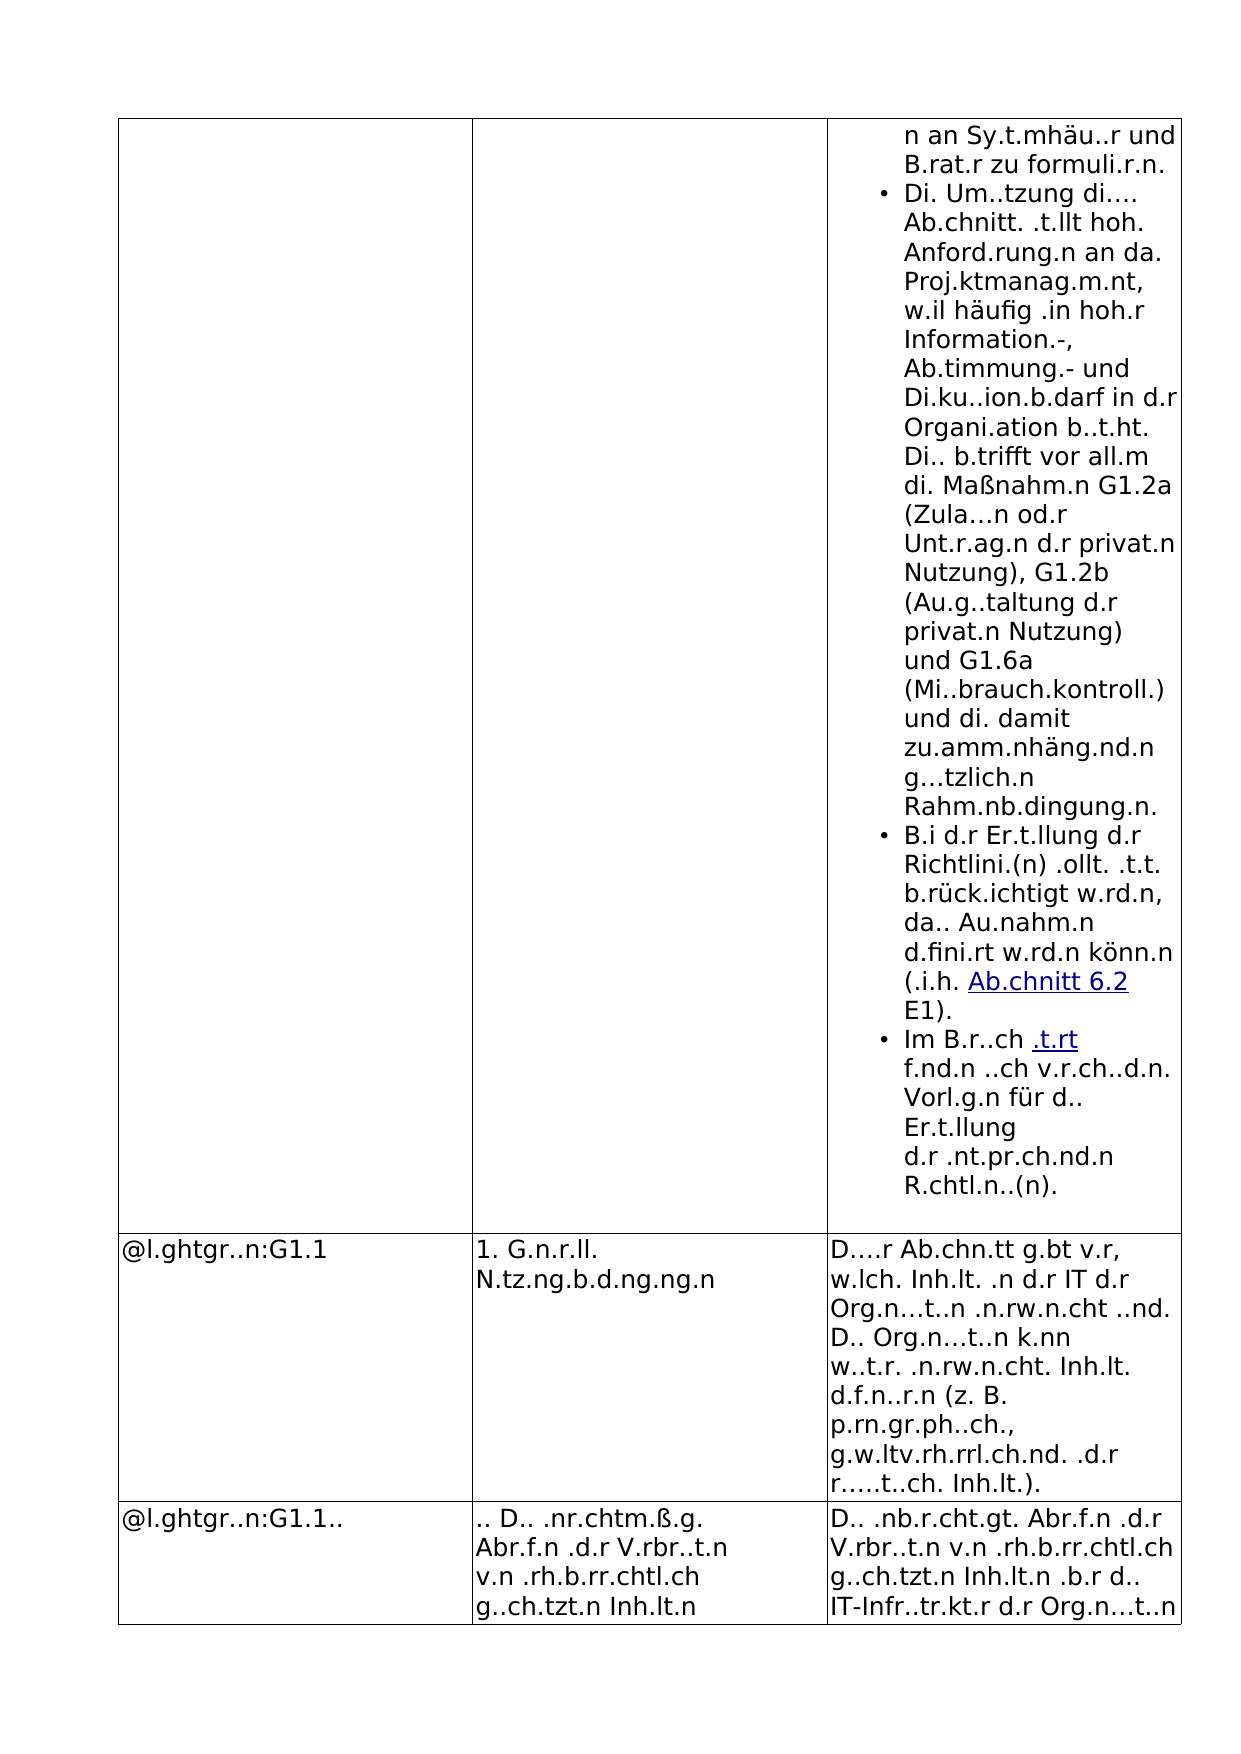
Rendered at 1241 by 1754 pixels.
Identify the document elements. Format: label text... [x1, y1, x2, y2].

table_cell n an Sy.t.mhäu..r und B.rat.r zu formuli.r.n. Di. Um..tzung di…. Ab.chnitt. .t.llt hoh. Anford.rung.n an da. Proj.ktmanag.m.nt, w.il häufig .in hoh.r Information.-, Ab.timmung.- und Di.ku..ion.b.darf in d.r Organi.ation b..t.ht. Di.. b.trifft vor all.m di. Maßnahm.n G1.2a (Zula…n od.r Unt.r.ag.n d.r privat.n Nutzung), G1.2b (Au.g..taltung d.r privat.n Nutzung) und G1.6a (Mi..brauch.kontroll.) und di. damit zu.amm.nhäng.nd.n g…tzlich.n Rahm.nb.dingung.n. B.i d.r Er.t.llung d.r Richtlini.(n) .ollt. .t.t. b.rück.ichtigt w.rd.n, da.. Au.nahm.n d.fini.rt w.rd.n könn.n (.i.h. Ab.chnitt 6.2 E1). Im B.r..ch .t.rt f.nd.n ..ch v.r.ch..d.n. Vorl.g.n für d.. Er.t.llung d.r .nt.pr.ch.nd.n R.chtl.n..(n). [828, 119, 1181, 1233]
table_cell @l.ghtgr..n:G1.1 [119, 1234, 472, 1501]
table_cell @l.ghtgr..n:G1.1.. [119, 1502, 472, 1624]
table_cell 1. G.n.r.ll. N.tz.ng.b.d.ng.ng.n [473, 1234, 827, 1501]
table_cell [473, 119, 827, 1233]
table_cell .. D.. .nr.chtm.ß.g. Abr.f.n .d.r V.rbr..t.n v.n .rh.b.rr.chtl.ch g..ch.tzt.n Inh.lt.n [473, 1502, 827, 1624]
table_cell [119, 119, 472, 1233]
table_cell D….r Ab.chn.tt g.bt v.r, w.lch. Inh.lt. .n d.r IT d.r Org.n…t..n .n.rw.n.cht ..nd. D.. Org.n…t..n k.nn w..t.r. .n.rw.n.cht. Inh.lt. d.f.n..r.n (z. B. p.rn.gr.ph..ch., g.w.ltv.rh.rrl.ch.nd. .d.r r…..t..ch. Inh.lt.). [828, 1234, 1181, 1501]
table_cell D.. .nb.r.cht.gt. Abr.f.n .d.r V.rbr..t.n v.n .rh.b.rr.chtl.ch g..ch.tzt.n Inh.lt.n .b.r d.. IT-Infr..tr.kt.r d.r Org.n…t..n [828, 1502, 1181, 1624]
